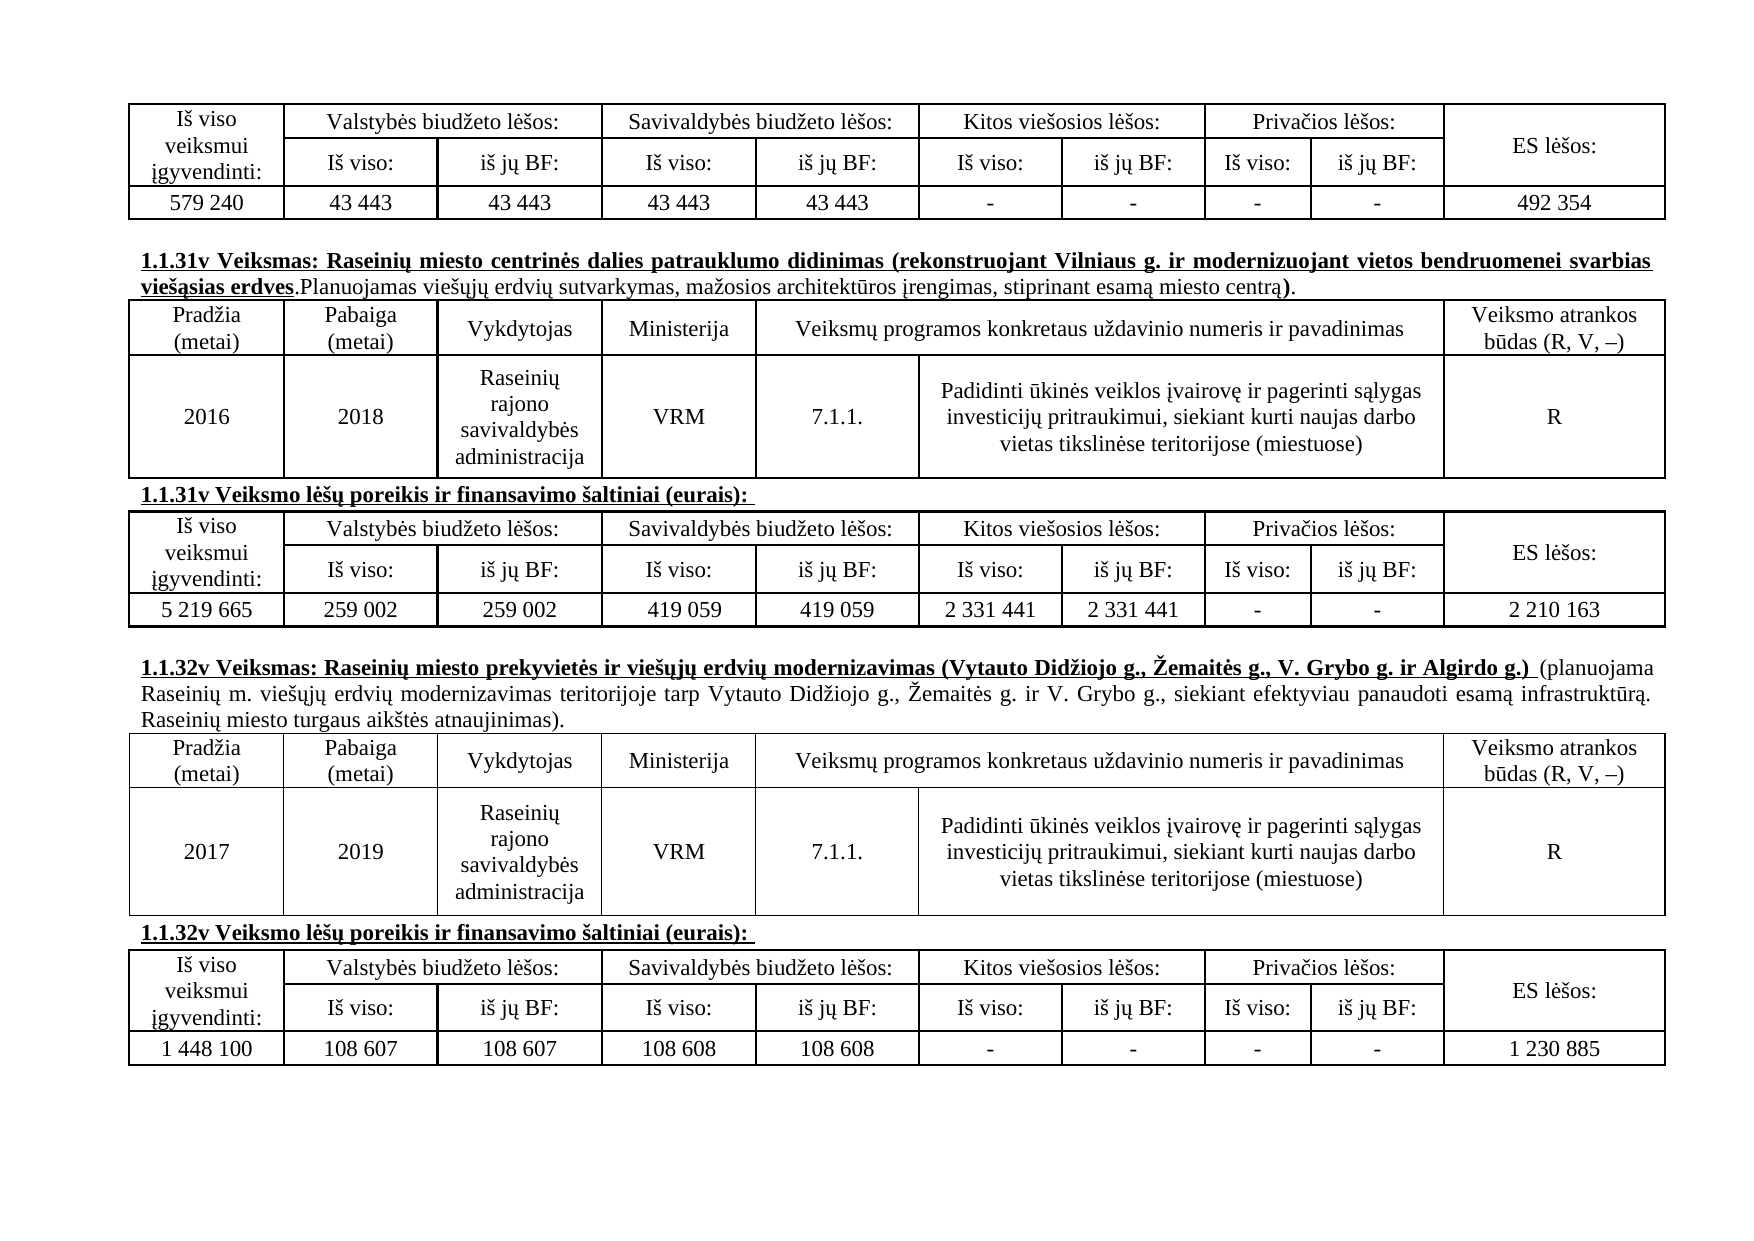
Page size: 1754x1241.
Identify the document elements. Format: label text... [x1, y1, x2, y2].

table_cell 108 607 [439, 1032, 601, 1064]
table_cell Iš viso veiksmui įgyvendinti: [130, 105, 283, 184]
table_cell Vykdytojas [439, 301, 601, 354]
table_cell 43 443 [439, 187, 601, 218]
table_cell - [1206, 187, 1310, 218]
table_cell - [1063, 187, 1204, 218]
table_cell iš jų BF: [1312, 985, 1443, 1030]
table_cell Padidinti ūkinės veiklos įvairovę ir pagerinti sąlygas investicijų pritraukimui, siekiant kurti naujas darbo vietas tikslinėse teritorijose (miestuose) [920, 356, 1443, 477]
table_cell iš jų BF: [1063, 985, 1204, 1030]
table_cell Iš viso: [603, 546, 755, 592]
table_cell Iš viso: [603, 985, 755, 1030]
table_cell VRM [602, 788, 755, 915]
table_cell Iš viso: [1206, 139, 1310, 184]
table_cell 259 002 [285, 594, 436, 625]
table_cell Kitos viešosios lėšos: [920, 951, 1204, 983]
table_cell [602, 1066, 756, 1098]
table_cell - [1312, 594, 1443, 625]
table_cell Pabaiga (metai) [284, 734, 437, 787]
table_cell - [920, 1032, 1061, 1064]
table_cell 2017 [130, 788, 283, 915]
table_cell Veiksmo atrankos būdas (R, V, –) [1445, 301, 1664, 354]
table_cell 7.1.1. [756, 788, 918, 915]
table_cell Iš viso: [1206, 985, 1310, 1030]
table_cell Valstybės biudžeto lėšos: [285, 105, 601, 137]
table_cell Pradžia (metai) [130, 734, 283, 787]
table_cell Veiksmų programos konkretaus uždavinio numeris ir pavadinimas [756, 734, 1443, 787]
table_cell [756, 1066, 919, 1098]
table_cell Savivaldybės biudžeto lėšos: [603, 105, 918, 137]
table_cell [1311, 1066, 1443, 1098]
table_cell Vykdytojas [438, 734, 601, 787]
table_cell [284, 1066, 437, 1098]
table_cell Iš viso: [920, 546, 1061, 592]
table_cell Ministerija [603, 301, 755, 354]
table_cell - [1206, 1032, 1310, 1064]
table_cell Iš viso: [1206, 546, 1310, 592]
table_cell Iš viso: [285, 985, 436, 1030]
table_cell - [1312, 187, 1443, 218]
table_cell iš jų BF: [1312, 546, 1443, 592]
table_cell Iš viso: [920, 139, 1061, 184]
table_cell Kitos viešosios lėšos: [920, 105, 1204, 137]
table_cell Padidinti ūkinės veiklos įvairovę ir pagerinti sąlygas investicijų pritraukimui, siekiant kurti naujas darbo vietas tikslinėse teritorijose (miestuose) [919, 788, 1443, 915]
table_cell [1062, 1066, 1204, 1098]
table_cell Iš viso veiksmui įgyvendinti: [130, 513, 283, 592]
table_cell Kitos viešosios lėšos: [920, 513, 1204, 544]
table_cell Privačios lėšos: [1206, 951, 1443, 983]
table_cell 2016 [130, 356, 283, 477]
table_cell Iš viso: [603, 139, 755, 184]
table_cell 108 608 [603, 1032, 755, 1064]
table_cell iš jų BF: [439, 139, 601, 184]
table_cell iš jų BF: [1063, 139, 1204, 184]
table_header 1.1.32v Veiksmas: Raseinių miesto prekyvietės ir viešųjų erdvių modernizavimas (Vytauto Didžiojo g., Žemaitės g., V. Grybo g. ir Algirdo g.) (planuojama Raseinių m. viešųjų erdvių modernizavimas teritorijoje tarp Vytauto Didžiojo g., Žemaitės g. ir V. Grybo g., siekiant efektyviau panaudoti esamą infrastruktūrą. Raseinių miesto turgaus aikštės atnaujinimas). [129, 654, 1665, 733]
table_cell iš jų BF: [1312, 139, 1443, 184]
table_cell [438, 1066, 602, 1098]
table_cell 579 240 [130, 187, 283, 218]
table_cell Iš viso: [285, 139, 436, 184]
table_cell VRM [603, 356, 755, 477]
table_cell 2018 [285, 356, 436, 477]
table_cell 492 354 [1445, 187, 1664, 218]
table_cell ES lėšos: [1445, 951, 1664, 1030]
table_cell - [1063, 1032, 1204, 1064]
table_cell 108 608 [757, 1032, 918, 1064]
table_cell Ministerija [602, 734, 755, 787]
table_cell 2019 [284, 788, 437, 915]
table_cell 5 219 665 [130, 594, 283, 625]
table_cell R [1444, 788, 1664, 915]
table_cell iš jų BF: [1063, 546, 1204, 592]
table_cell Privačios lėšos: [1206, 105, 1443, 137]
table_cell 1.1.32v Veiksmo lėšų poreikis ir finansavimo šaltiniai (eurais): [129, 916, 1665, 949]
table_cell iš jų BF: [439, 546, 601, 592]
table_cell [919, 1066, 1062, 1098]
table_cell Iš viso: [285, 546, 436, 592]
table_cell Savivaldybės biudžeto lėšos: [603, 513, 918, 544]
table_cell iš jų BF: [757, 546, 918, 592]
table_cell 1.1.31v Veiksmas: Raseinių miesto centrinės dalies patrauklumo didinimas (rekonstruojant Vilniaus g. ir modernizuojant vietos bendruomenei svarbias viešąsias erdves.Planuojamas viešųjų erdvių sutvarkymas, mažosios architektūros įrengimas, stiprinant esamą miesto centrą). [129, 220, 1665, 299]
table_cell Valstybės biudžeto lėšos: [285, 951, 601, 983]
table_cell 1 448 100 [130, 1032, 283, 1064]
table_cell 419 059 [603, 594, 755, 625]
table_cell ES lėšos: [1445, 513, 1664, 592]
table_cell Veiksmų programos konkretaus uždavinio numeris ir pavadinimas [757, 301, 1443, 354]
table_cell iš jų BF: [439, 985, 601, 1030]
table_cell [129, 1066, 284, 1098]
table_cell 2 210 163 [1445, 594, 1664, 625]
table_cell R [1445, 356, 1664, 477]
table_cell 43 443 [757, 187, 918, 218]
table_cell 43 443 [285, 187, 436, 218]
table_cell 1 230 885 [1445, 1032, 1664, 1064]
table_cell 108 607 [285, 1032, 436, 1064]
table_cell 419 059 [757, 594, 918, 625]
table_cell Pradžia (metai) [130, 301, 283, 354]
table_cell - [1206, 594, 1310, 625]
table_cell 43 443 [603, 187, 755, 218]
table_cell 259 002 [439, 594, 601, 625]
table_cell Privačios lėšos: [1206, 513, 1443, 544]
table_cell iš jų BF: [757, 139, 918, 184]
table_cell Pabaiga (metai) [285, 301, 436, 354]
table_cell Raseinių rajono savivaldybės administracija [439, 356, 601, 477]
table_cell Savivaldybės biudžeto lėšos: [603, 951, 918, 983]
table_cell Valstybės biudžeto lėšos: [285, 513, 601, 544]
table_cell Iš viso veiksmui įgyvendinti: [130, 951, 283, 1030]
table_cell iš jų BF: [757, 985, 918, 1030]
table_cell [1205, 1066, 1311, 1098]
table_cell 2 331 441 [1063, 594, 1204, 625]
table_cell 1.1.31v Veiksmo lėšų poreikis ir finansavimo šaltiniai (eurais): [129, 479, 1665, 510]
table_cell ES lėšos: [1445, 105, 1664, 184]
table_cell Iš viso: [920, 985, 1061, 1030]
table_cell Veiksmo atrankos būdas (R, V, –) [1444, 734, 1664, 787]
table_cell - [920, 187, 1061, 218]
table_cell 7.1.1. [757, 356, 918, 477]
table_cell 2 331 441 [920, 594, 1061, 625]
table_cell [1444, 1066, 1665, 1098]
table_cell - [1312, 1032, 1443, 1064]
table_cell Raseinių rajono savivaldybės administracija [438, 788, 601, 915]
